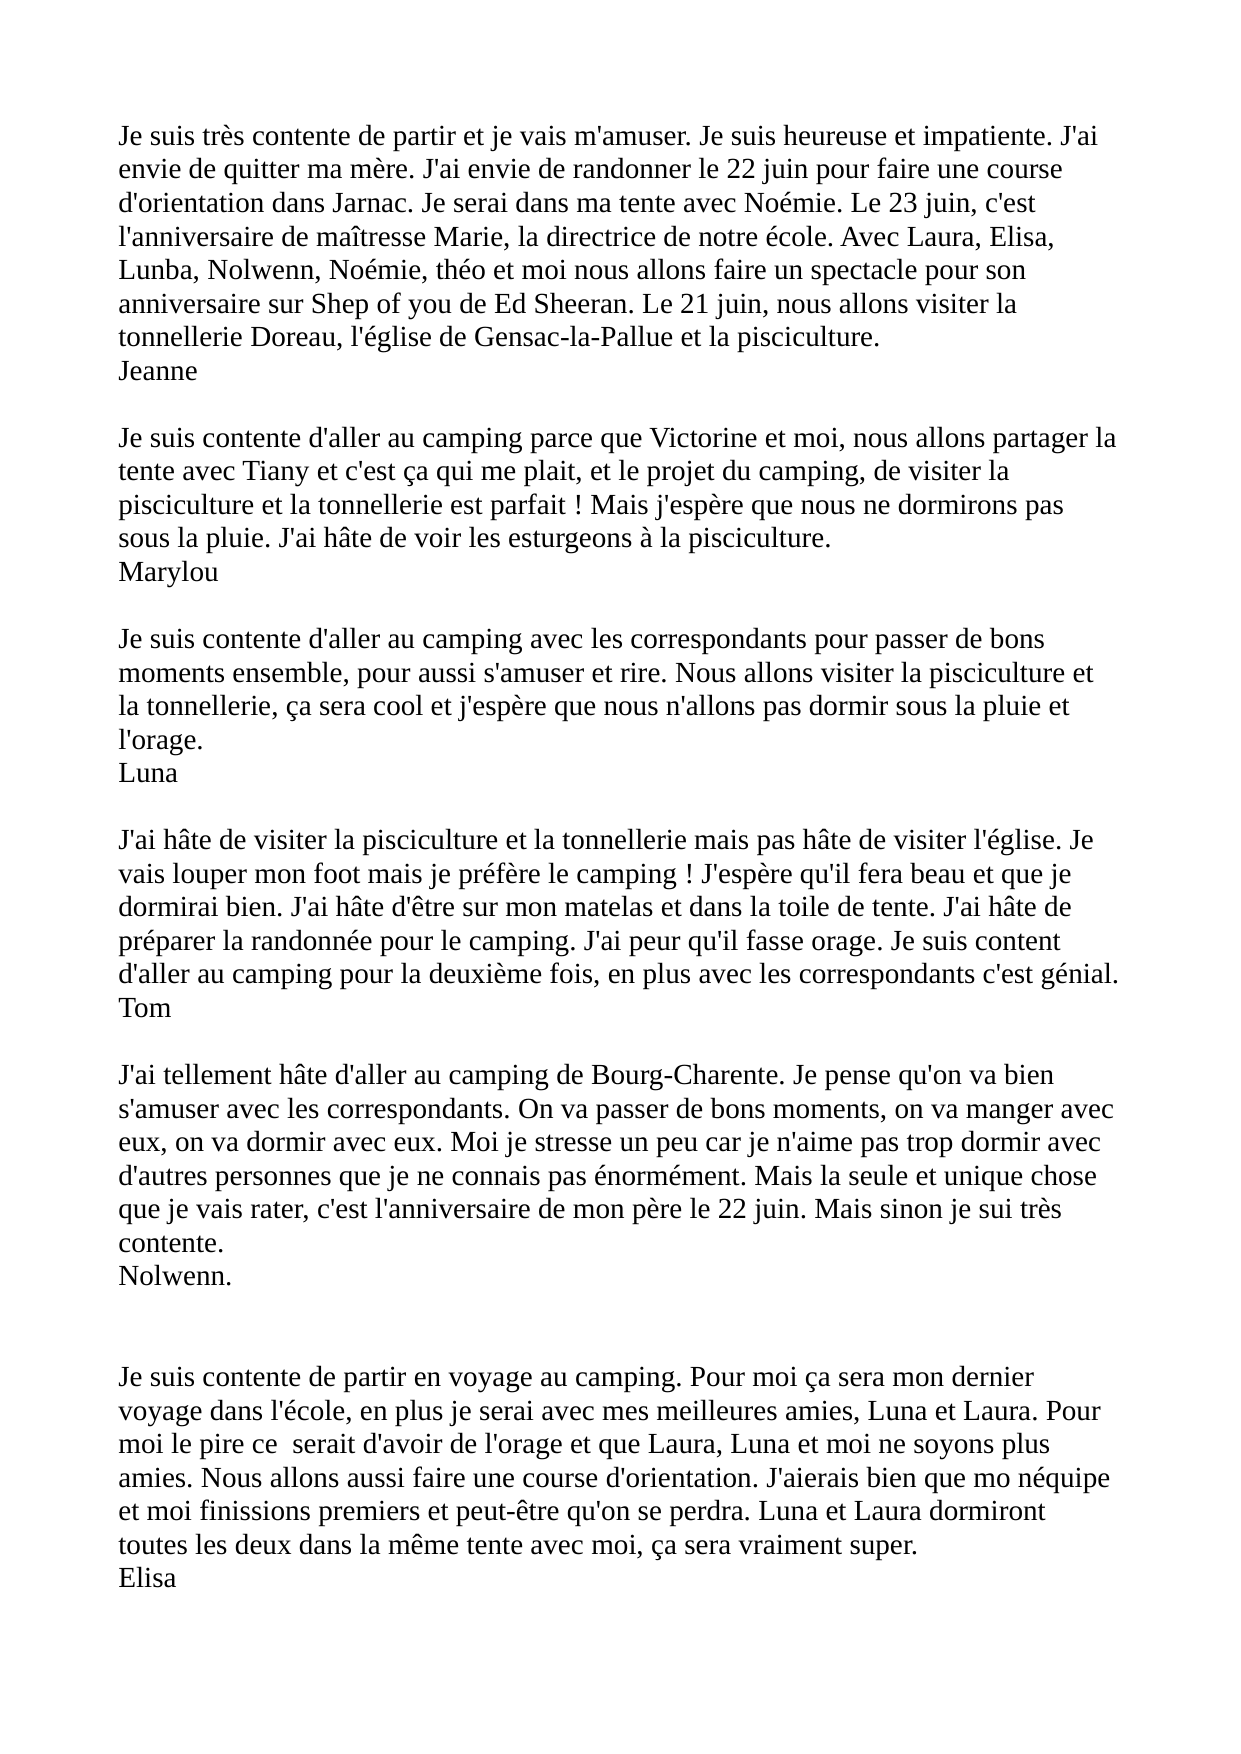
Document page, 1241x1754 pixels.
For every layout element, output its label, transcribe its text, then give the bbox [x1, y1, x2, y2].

text Marylou [118, 554, 1122, 588]
text Je suis contente d'aller au camping parce que Victorine et moi, nous allons partager la tente avec Tiany et c'est ça qui me plait, et le projet du camping, de visiter la pisciculture et la tonnellerie est parfait ! Mais j'espère que nous ne dormirons pas sous la pluie. J'ai hâte de voir les esturgeons à la pisciculture. [118, 420, 1122, 554]
text Elisa [118, 1560, 1122, 1594]
text Jeanne [118, 353, 1122, 386]
text Luna [118, 755, 1122, 789]
text Je suis contente de partir en voyage au camping. Pour moi ça sera mon dernier voyage dans l'école, en plus je serai avec mes meilleures amies, Luna et Laura. Pour moi le pire ce serait d'avoir de l'orage et que Laura, Luna et moi ne soyons plus amies. Nous allons aussi faire une course d'orientation. J'aierais bien que mo néquipe et moi finissions premiers et peut-être qu'on se perdra. Luna et Laura dormiront toutes les deux dans la même tente avec moi, ça sera vraiment super. [118, 1359, 1122, 1560]
text Tom [118, 990, 1122, 1024]
text Nolwenn. [118, 1258, 1122, 1292]
text J'ai tellement hâte d'aller au camping de Bourg-Charente. Je pense qu'on va bien s'amuser avec les correspondants. On va passer de bons moments, on va manger avec eux, on va dormir avec eux. Moi je stresse un peu car je n'aime pas trop dormir avec d'autres personnes que je ne connais pas énormément. Mais la seule et unique chose que je vais rater, c'est l'anniversaire de mon père le 22 juin. Mais sinon je sui très contente. [118, 1057, 1122, 1258]
text J'ai hâte de visiter la pisciculture et la tonnellerie mais pas hâte de visiter l'église. Je vais louper mon foot mais je préfère le camping ! J'espère qu'il fera beau et que je dormirai bien. J'ai hâte d'être sur mon matelas et dans la toile de tente. J'ai hâte de préparer la randonnée pour le camping. J'ai peur qu'il fasse orage. Je suis content d'aller au camping pour la deuxième fois, en plus avec les correspondants c'est génial. [118, 822, 1122, 990]
text Je suis très contente de partir et je vais m'amuser. Je suis heureuse et impatiente. J'ai envie de quitter ma mère. J'ai envie de randonner le 22 juin pour faire une course d'orientation dans Jarnac. Je serai dans ma tente avec Noémie. Le 23 juin, c'est l'anniversaire de maîtresse Marie, la directrice de notre école. Avec Laura, Elisa, Lunba, Nolwenn, Noémie, théo et moi nous allons faire un spectacle pour son anniversaire sur Shep of you de Ed Sheeran. Le 21 juin, nous allons visiter la tonnellerie Doreau, l'église de Gensac-la-Pallue et la pisciculture. [118, 118, 1122, 353]
text Je suis contente d'aller au camping avec les correspondants pour passer de bons moments ensemble, pour aussi s'amuser et rire. Nous allons visiter la pisciculture et la tonnellerie, ça sera cool et j'espère que nous n'allons pas dormir sous la pluie et l'orage. [118, 621, 1122, 755]
